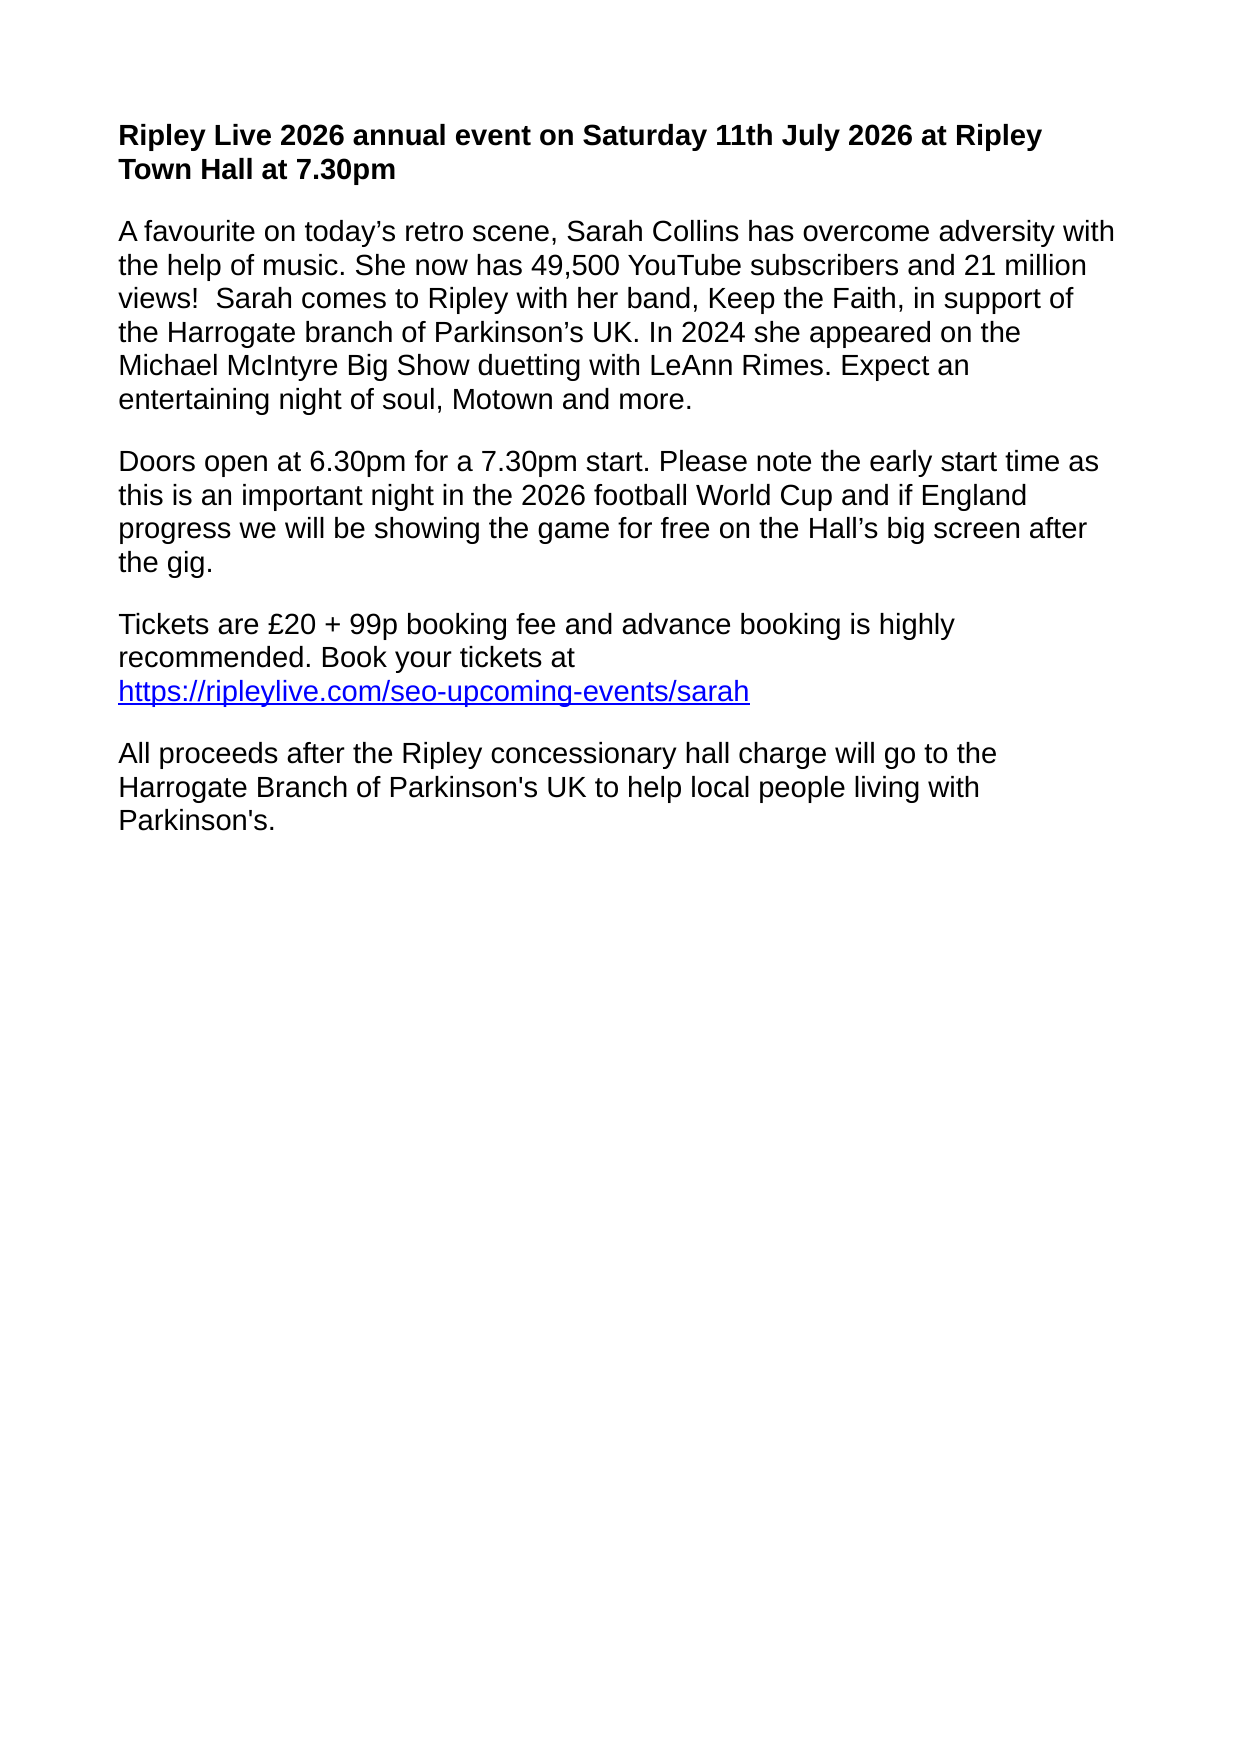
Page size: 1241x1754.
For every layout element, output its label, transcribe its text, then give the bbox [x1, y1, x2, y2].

text A favourite on today’s retro scene, Sarah Collins has overcome adversity with the help of music. She now has 49,500 YouTube subscribers and 21 million views! Sarah comes to Ripley with her band, Keep the Faith, in support of the Harrogate branch of Parkinson’s UK. In 2024 she appeared on the Michael McIntyre Big Show duetting with LeAnn Rimes. Expect an entertaining night of soul, Motown and more. [118, 214, 1122, 415]
text All proceeds after the Ripley concessionary hall charge will go to the Harrogate Branch of Parkinson's UK to help local people living with Parkinson's. [118, 736, 1122, 837]
text Tickets are £20 + 99p booking fee and advance booking is highly recommended. Book your tickets at [118, 607, 1122, 674]
text Doors open at 6.30pm for a 7.30pm start. Please note the early start time as this is an important night in the 2026 football World Cup and if England progress we will be showing the game for free on the Hall’s big screen after the gig. [118, 444, 1122, 578]
text https://ripleylive.com/seo-upcoming-events/sarah [118, 674, 1122, 707]
text Ripley Live 2026 annual event on Saturday 11th July 2026 at Ripley Town Hall at 7.30pm [118, 118, 1122, 185]
